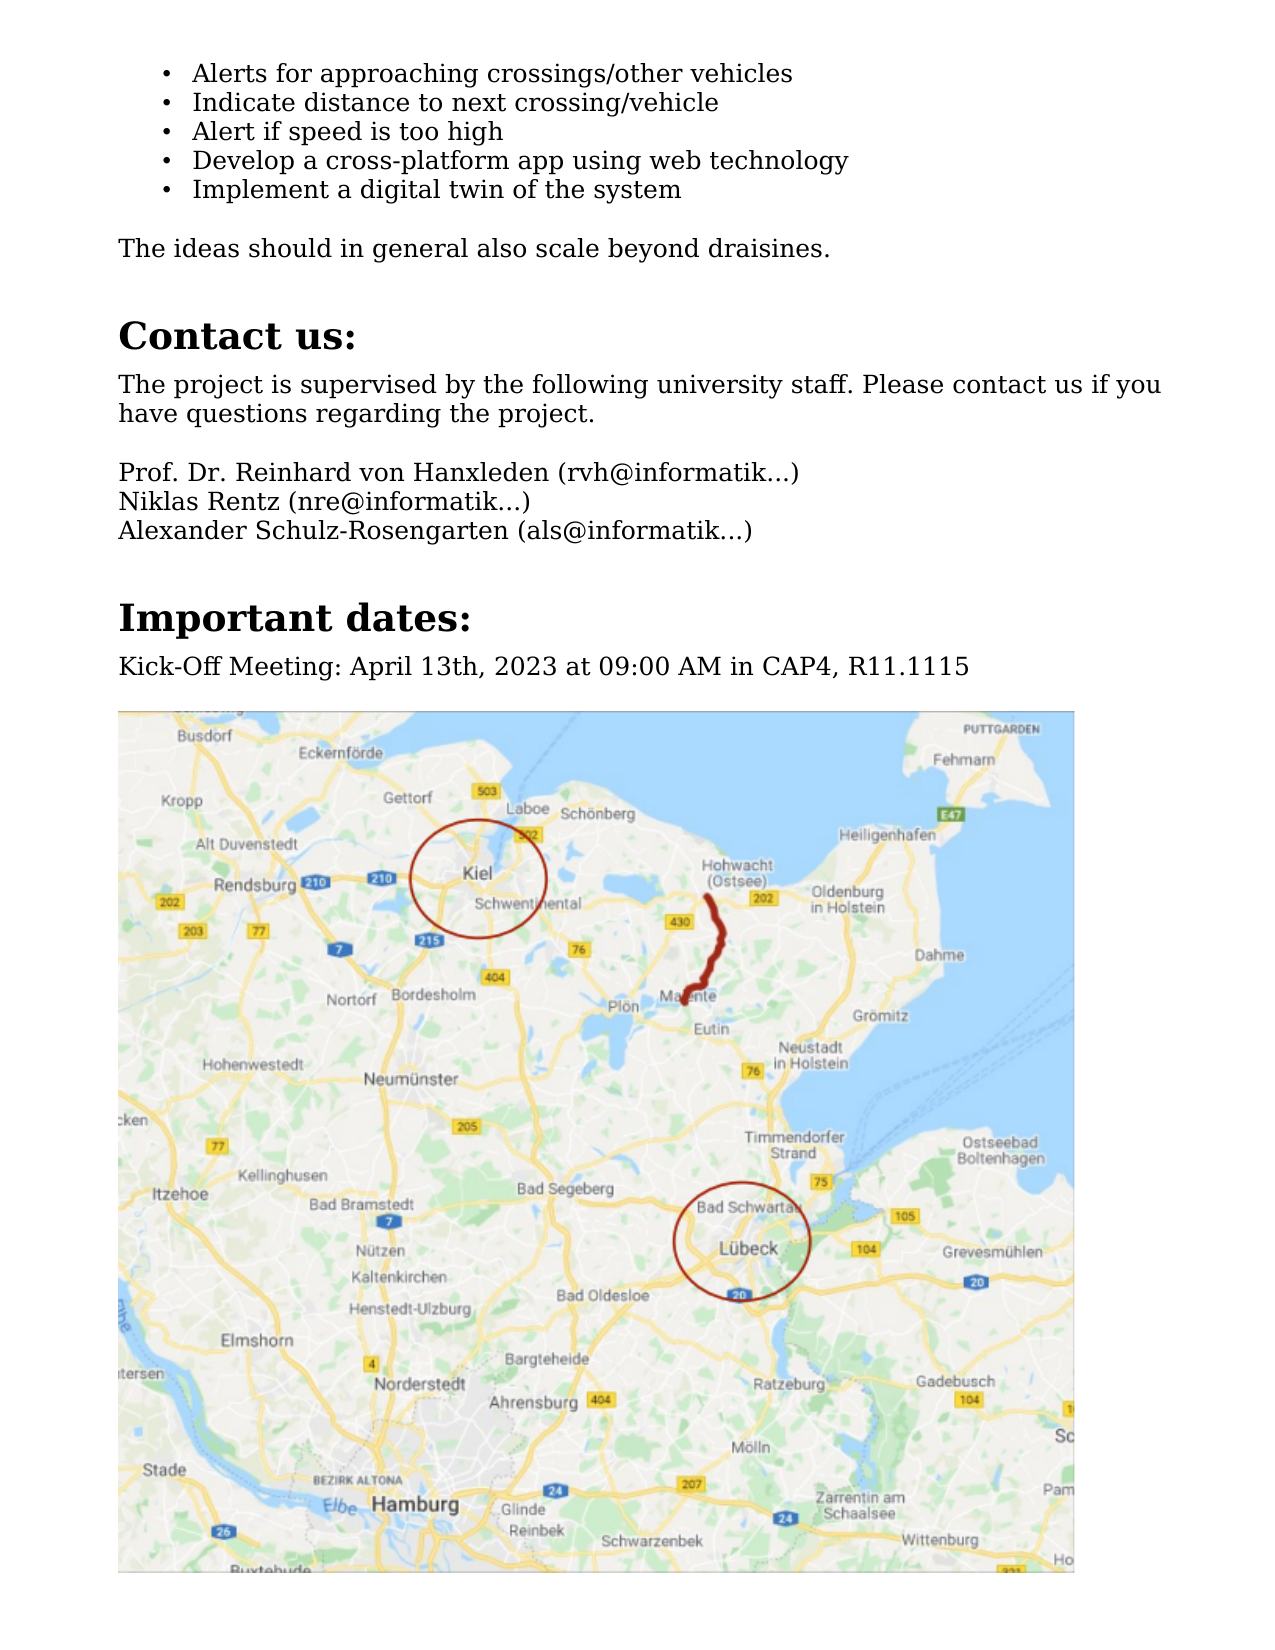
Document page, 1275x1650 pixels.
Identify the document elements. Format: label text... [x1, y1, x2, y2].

list Implement a digital twin of the system [162, 176, 1216, 205]
text The ideas should in general also scale beyond draisines. [118, 234, 1216, 263]
subtitle Contact us: [118, 314, 1216, 358]
text The project is supervised by the following university staff. Please contact us if you have questions regarding the project. [118, 370, 1216, 429]
picture [118, 711, 1075, 1573]
text Kick-Off Meeting: April 13th, 2023 at 09:00 AM in CAP4, R11.1115 [118, 653, 1216, 682]
list Alerts for approaching crossings/other vehicles [162, 59, 1216, 88]
list Develop a cross-platform app using web technology [162, 147, 1216, 176]
subtitle Important dates: [118, 596, 1216, 640]
list Alert if speed is too high [162, 117, 1216, 147]
text Prof. Dr. Reinhard von Hanxleden (rvh@informatik...) Niklas Rentz (nre@informatik...) Alexander Schulz-Rosengarten (als@informatik...) [118, 458, 1216, 546]
list Indicate distance to next crossing/vehicle [162, 88, 1216, 117]
